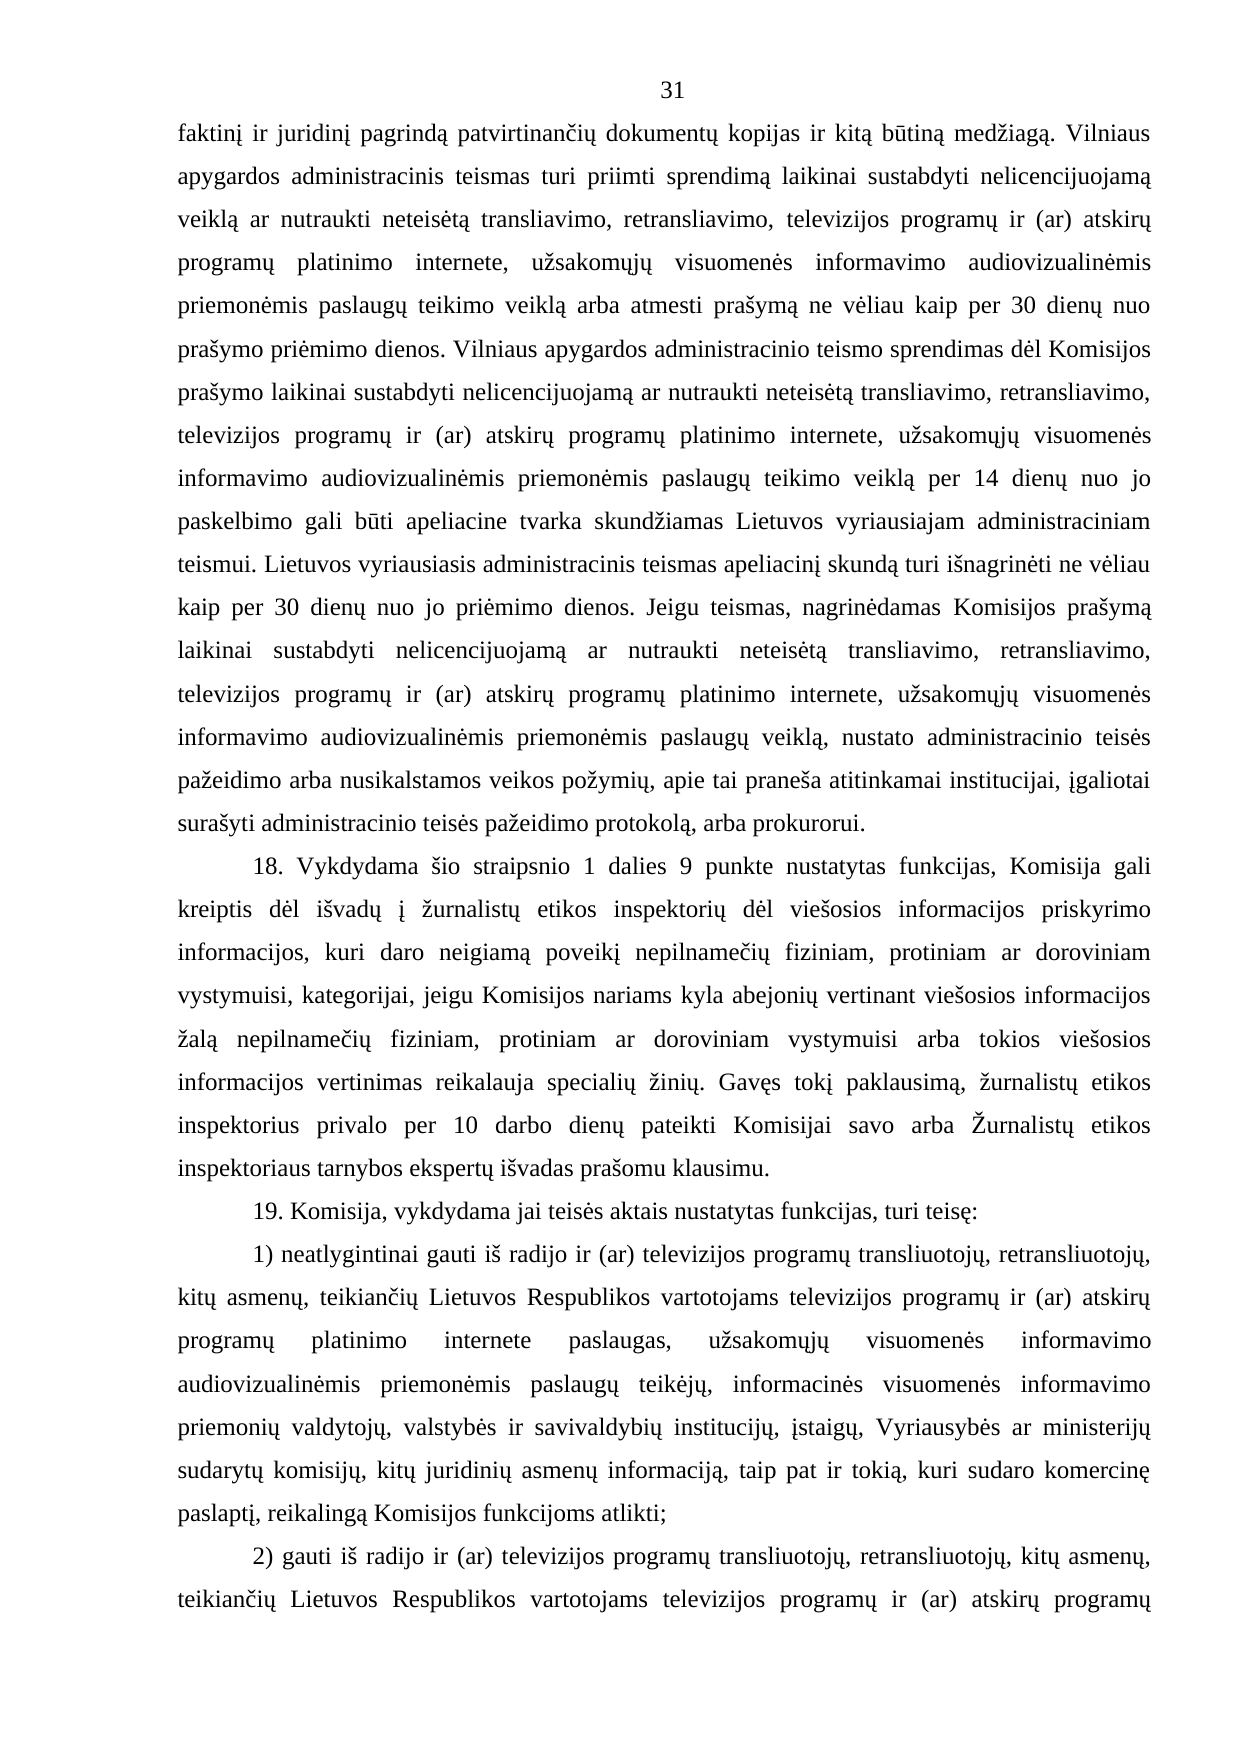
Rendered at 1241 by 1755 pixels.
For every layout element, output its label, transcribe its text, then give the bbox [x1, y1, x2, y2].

text 2) gauti iš radijo ir (ar) televizijos programų transliuotojų, retransliuotojų, kitų asmenų, teikiančių Lietuvos Respublikos vartotojams televizijos programų ir (ar) atskirų programų [177, 1541, 1152, 1613]
text 19. Komisija, vykdydama jai teisės aktais nustatytas funkcijas, turi teisę: [177, 1196, 1152, 1225]
text 18. Vykdydama šio straipsnio 1 dalies 9 punkte nustatytas funkcijas, Komisija gali kreiptis dėl išvadų į žurnalistų etikos inspektorių dėl viešosios informacijos priskyrimo informacijos, kuri daro neigiamą poveikį nepilnamečių fiziniam, protiniam ar doroviniam vystymuisi, kategorijai, jeigu Komisijos nariams kyla abejonių vertinant viešosios informacijos žalą nepilnamečių fiziniam, protiniam ar doroviniam vystymuisi arba tokios viešosios informacijos vertinimas reikalauja specialių žinių. Gavęs tokį paklausimą, žurnalistų etikos inspektorius privalo per 10 darbo dienų pateikti Komisijai savo arba Žurnalistų etikos inspektoriaus tarnybos ekspertų išvadas prašomu klausimu. [177, 851, 1152, 1182]
text faktinį ir juridinį pagrindą patvirtinančių dokumentų kopijas ir kitą būtiną medžiagą. Vilniaus apygardos administracinis teismas turi priimti sprendimą laikinai sustabdyti nelicencijuojamą veiklą ar nutraukti neteisėtą transliavimo, retransliavimo, televizijos programų ir (ar) atskirų programų platinimo internete, užsakomųjų visuomenės informavimo audiovizualinėmis priemonėmis paslaugų teikimo veiklą arba atmesti prašymą ne vėliau kaip per 30 dienų nuo prašymo priėmimo dienos. Vilniaus apygardos administracinio teismo sprendimas dėl Komisijos prašymo laikinai sustabdyti nelicencijuojamą ar nutraukti neteisėtą transliavimo, retransliavimo, televizijos programų ir (ar) atskirų programų platinimo internete, užsakomųjų visuomenės informavimo audiovizualinėmis priemonėmis paslaugų teikimo veiklą per 14 dienų nuo jo paskelbimo gali būti apeliacine tvarka skundžiamas Lietuvos vyriausiajam administraciniam teismui. Lietuvos vyriausiasis administracinis teismas apeliacinį skundą turi išnagrinėti ne vėliau kaip per 30 dienų nuo jo priėmimo dienos. Jeigu teismas, nagrinėdamas Komisijos prašymą laikinai sustabdyti nelicencijuojamą ar nutraukti neteisėtą transliavimo, retransliavimo, televizijos programų ir (ar) atskirų programų platinimo internete, užsakomųjų visuomenės informavimo audiovizualinėmis priemonėmis paslaugų veiklą, nustato administracinio teisės pažeidimo arba nusikalstamos veikos požymių, apie tai praneša atitinkamai institucijai, įgaliotai surašyti administracinio teisės pažeidimo protokolą, arba prokurorui. [177, 118, 1152, 837]
text 1) neatlygintinai gauti iš radijo ir (ar) televizijos programų transliuotojų, retransliuotojų, kitų asmenų, teikiančių Lietuvos Respublikos vartotojams televizijos programų ir (ar) atskirų programų platinimo internete paslaugas, užsakomųjų visuomenės informavimo audiovizualinėmis priemonėmis paslaugų teikėjų, informacinės visuomenės informavimo priemonių valdytojų, valstybės ir savivaldybių institucijų, įstaigų, Vyriausybės ar ministerijų sudarytų komisijų, kitų juridinių asmenų informaciją, taip pat ir tokią, kuri sudaro komercinę paslaptį, reikalingą Komisijos funkcijoms atlikti; [177, 1239, 1152, 1527]
